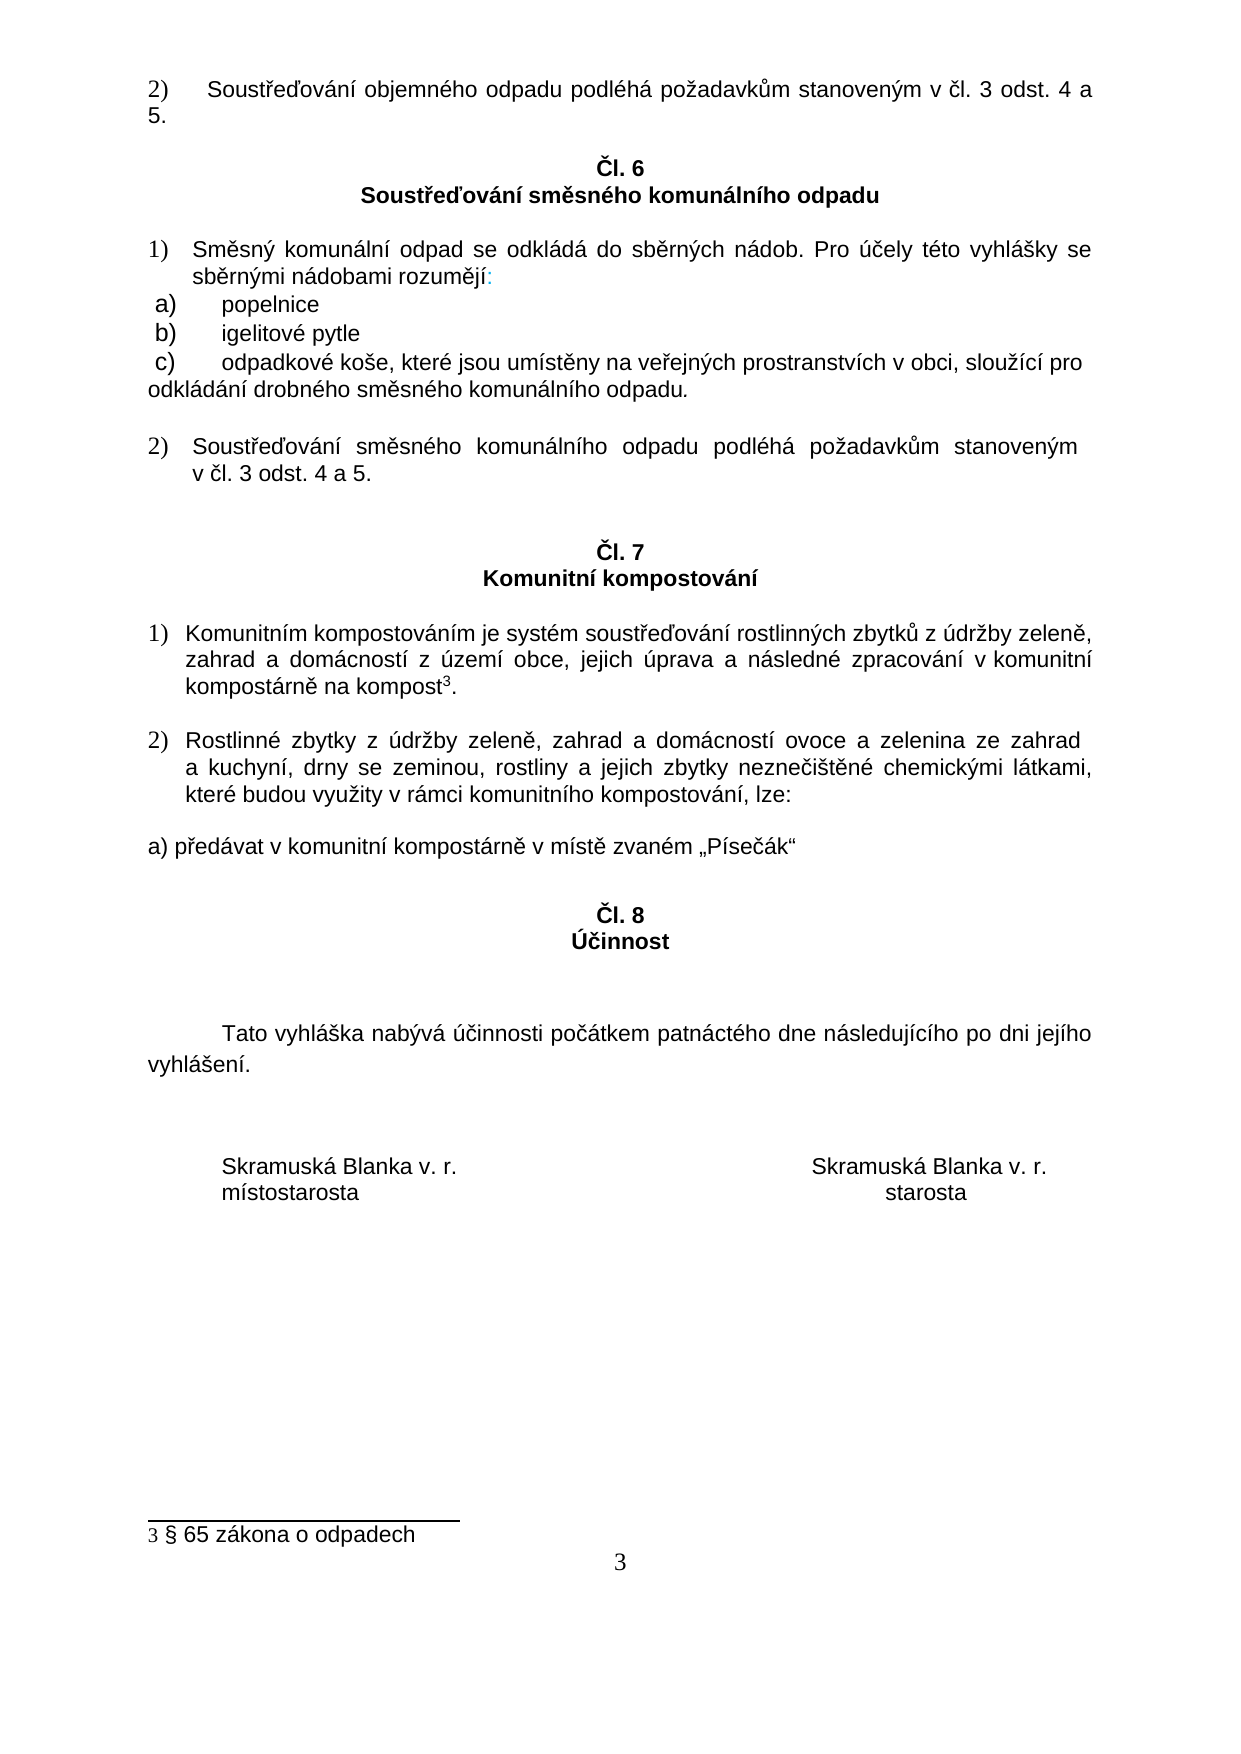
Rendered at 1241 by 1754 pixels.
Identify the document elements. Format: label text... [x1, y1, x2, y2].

subtitle Komunitní kompostování [148, 565, 1092, 591]
text Čl. 6 [148, 155, 1092, 182]
text Skramuská Blanka v. r. Skramuská Blanka v. r. [221, 1153, 1092, 1179]
text a) předávat v komunitní kompostárně v místě zvaném „Písečák“ [148, 833, 1092, 859]
text Čl. 7 [148, 538, 1092, 565]
list Komunitním kompostováním je systém soustřeďování rostlinných zbytků z údržby zeleně, zahrad a domácností z území obce, jejich úprava a následné zpracování v komunitní kompostárně na kompost. [148, 618, 1092, 699]
text místostarosta starosta [221, 1179, 1092, 1206]
text Tato vyhláška nabývá účinnosti počátkem patnáctého dne následujícího po dni jejího vyhlášení. [148, 1019, 1092, 1077]
text Čl. 8 [148, 902, 1092, 928]
list popelnice [148, 289, 1092, 318]
list Soustřeďování objemného odpadu podléhá požadavkům stanoveným v čl. 3 odst. 4 a 5. [148, 74, 1092, 129]
list igelitové pytle [148, 318, 1092, 347]
list § 65 zákona o odpadech [148, 1521, 1092, 1547]
text Soustřeďování směsného komunálního odpadu [148, 182, 1092, 208]
list Směsný komunální odpad se odkládá do sběrných nádob. Pro účely této vyhlášky se sběrnými nádobami rozumějí: [148, 234, 1092, 289]
list Rostlinné zbytky z údržby zeleně, zahrad a domácností ovoce a zelenina ze zahrad a kuchyní, drny se zeminou, rostliny a jejich zbytky neznečištěné chemickými látkami, které budou využity v rámci komunitního kompostování, lze: [148, 725, 1092, 807]
list Soustřeďování směsného komunálního odpadu podléhá požadavkům stanoveným v čl. 3 odst. 4 a 5. [148, 431, 1092, 486]
text Účinnost [148, 928, 1092, 954]
list odpadkové koše, které jsou umístěny na veřejných prostranstvích v obci, sloužící pro odkládání drobného směsného komunálního odpadu. [148, 347, 1092, 431]
